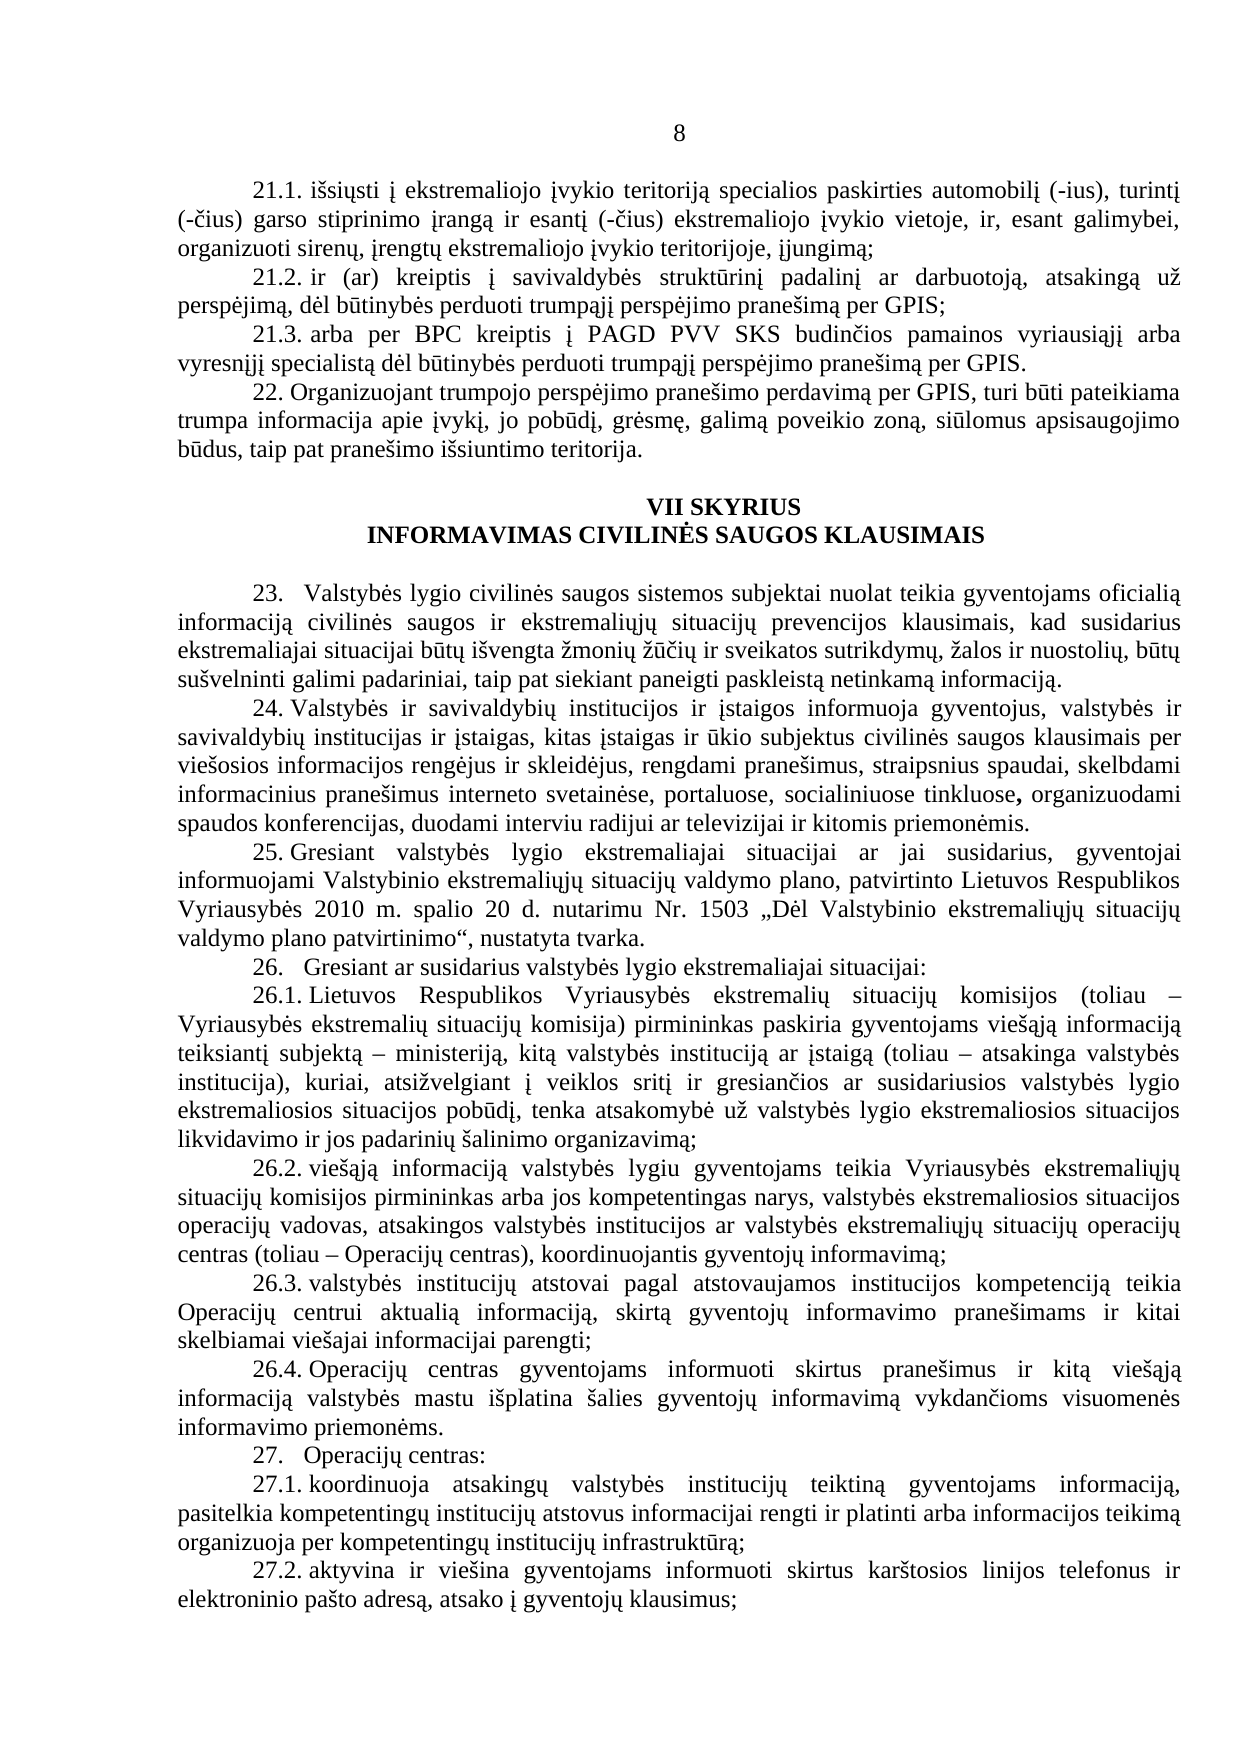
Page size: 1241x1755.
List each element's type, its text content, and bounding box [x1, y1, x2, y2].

text 26.1. Lietuvos Respublikos Vyriausybės ekstremalių situacijų komisijos (toliau – Vyriausybės ekstremalių situacijų komisija) pirmininkas paskiria gyventojams viešąją informaciją teiksiantį subjektą – ministeriją, kitą valstybės instituciją ar įstaigą (toliau – atsakinga valstybės institucija), kuriai, atsižvelgiant į veiklos sritį ir gresiančios ar susidariusios valstybės lygio ekstremaliosios situacijos pobūdį, tenka atsakomybė už valstybės lygio ekstremaliosios situacijos likvidavimo ir jos padarinių šalinimo organizavimą; [177, 981, 1181, 1153]
text 23. Valstybės lygio civilinės saugos sistemos subjektai nuolat teikia gyventojams oficialią informaciją civilinės saugos ir ekstremaliųjų situacijų prevencijos klausimais, kad susidarius ekstremaliajai situacijai būtų išvengta žmonių žūčių ir sveikatos sutrikdymų, žalos ir nuostolių, būtų sušvelninti galimi padariniai, taip pat siekiant paneigti paskleistą netinkamą informaciją. [177, 578, 1181, 693]
text 25. Gresiant valstybės lygio ekstremaliajai situacijai ar jai susidarius, gyventojai informuojami Valstybinio ekstremaliųjų situacijų valdymo plano, patvirtinto Lietuvos Respublikos Vyriausybės 2010 m. spalio 20 d. nutarimu Nr. 1503 „Dėl Valstybinio ekstremaliųjų situacijų valdymo plano patvirtinimo“, nustatyta tvarka. [177, 837, 1181, 952]
text 21.3. arba per BPC kreiptis į PAGD PVV SKS budinčios pamainos vyriausiąjį arba vyresnįjį specialistą dėl būtinybės perduoti trumpąjį perspėjimo pranešimą per GPIS. [177, 319, 1181, 377]
text 22. Organizuojant trumpojo perspėjimo pranešimo perdavimą per GPIS, turi būti pateikiama trumpa informacija apie įvykį, jo pobūdį, grėsmę, galimą poveikio zoną, siūlomus apsisaugojimo būdus, taip pat pranešimo išsiuntimo teritorija. [177, 377, 1181, 463]
text 24. Valstybės ir savivaldybių institucijos ir įstaigos informuoja gyventojus, valstybės ir savivaldybių institucijas ir įstaigas, kitas įstaigas ir ūkio subjektus civilinės saugos klausimais per viešosios informacijos rengėjus ir skleidėjus, rengdami pranešimus, straipsnius spaudai, skelbdami informacinius pranešimus interneto svetainėse, portaluose, socialiniuose tinkluose, organizuodami spaudos konferencijas, duodami interviu radijui ar televizijai ir kitomis priemonėmis. [177, 693, 1181, 837]
text 27.1. koordinuoja atsakingų valstybės institucijų teiktiną gyventojams informaciją, pasitelkia kompetentingų institucijų atstovus informacijai rengti ir platinti arba informacijos teikimą organizuoja per kompetentingų institucijų infrastruktūrą; [177, 1469, 1181, 1556]
text 26.4. Operacijų centras gyventojams informuoti skirtus pranešimus ir kitą viešąją informaciją valstybės mastu išplatina šalies gyventojų informavimą vykdančioms visuomenės informavimo priemonėms. [177, 1354, 1181, 1441]
text VII SKYRIUS [177, 492, 1181, 521]
text 26.2. viešąją informaciją valstybės lygiu gyventojams teikia Vyriausybės ekstremaliųjų situacijų komisijos pirmininkas arba jos kompetentingas narys, valstybės ekstremaliosios situacijos operacijų vadovas, atsakingos valstybės institucijos ar valstybės ekstremaliųjų situacijų operacijų centras (toliau – Operacijų centras), koordinuojantis gyventojų informavimą; [177, 1153, 1181, 1268]
text informavimas civilinės saugos klausimais [177, 521, 1181, 549]
text 26.3. valstybės institucijų atstovai pagal atstovaujamos institucijos kompetenciją teikia Operacijų centrui aktualią informaciją, skirtą gyventojų informavimo pranešimams ir kitai skelbiamai viešajai informacijai parengti; [177, 1268, 1181, 1354]
text 21.2. ir (ar) kreiptis į savivaldybės struktūrinį padalinį ar darbuotoją, atsakingą už perspėjimą, dėl būtinybės perduoti trumpąjį perspėjimo pranešimą per GPIS; [177, 262, 1181, 319]
text 27.2. aktyvina ir viešina gyventojams informuoti skirtus karštosios linijos telefonus ir elektroninio pašto adresą, atsako į gyventojų klausimus; [177, 1556, 1181, 1613]
text 26. Gresiant ar susidarius valstybės lygio ekstremaliajai situacijai: [177, 952, 1181, 981]
text 27. Operacijų centras: [177, 1441, 1181, 1469]
text 21.1. išsiųsti į ekstremaliojo įvykio teritoriją specialios paskirties automobilį (-ius), turintį (-čius) garso stiprinimo įrangą ir esantį (-čius) ekstremaliojo įvykio vietoje, ir, esant galimybei, organizuoti sirenų, įrengtų ekstremaliojo įvykio teritorijoje, įjungimą; [177, 176, 1181, 262]
